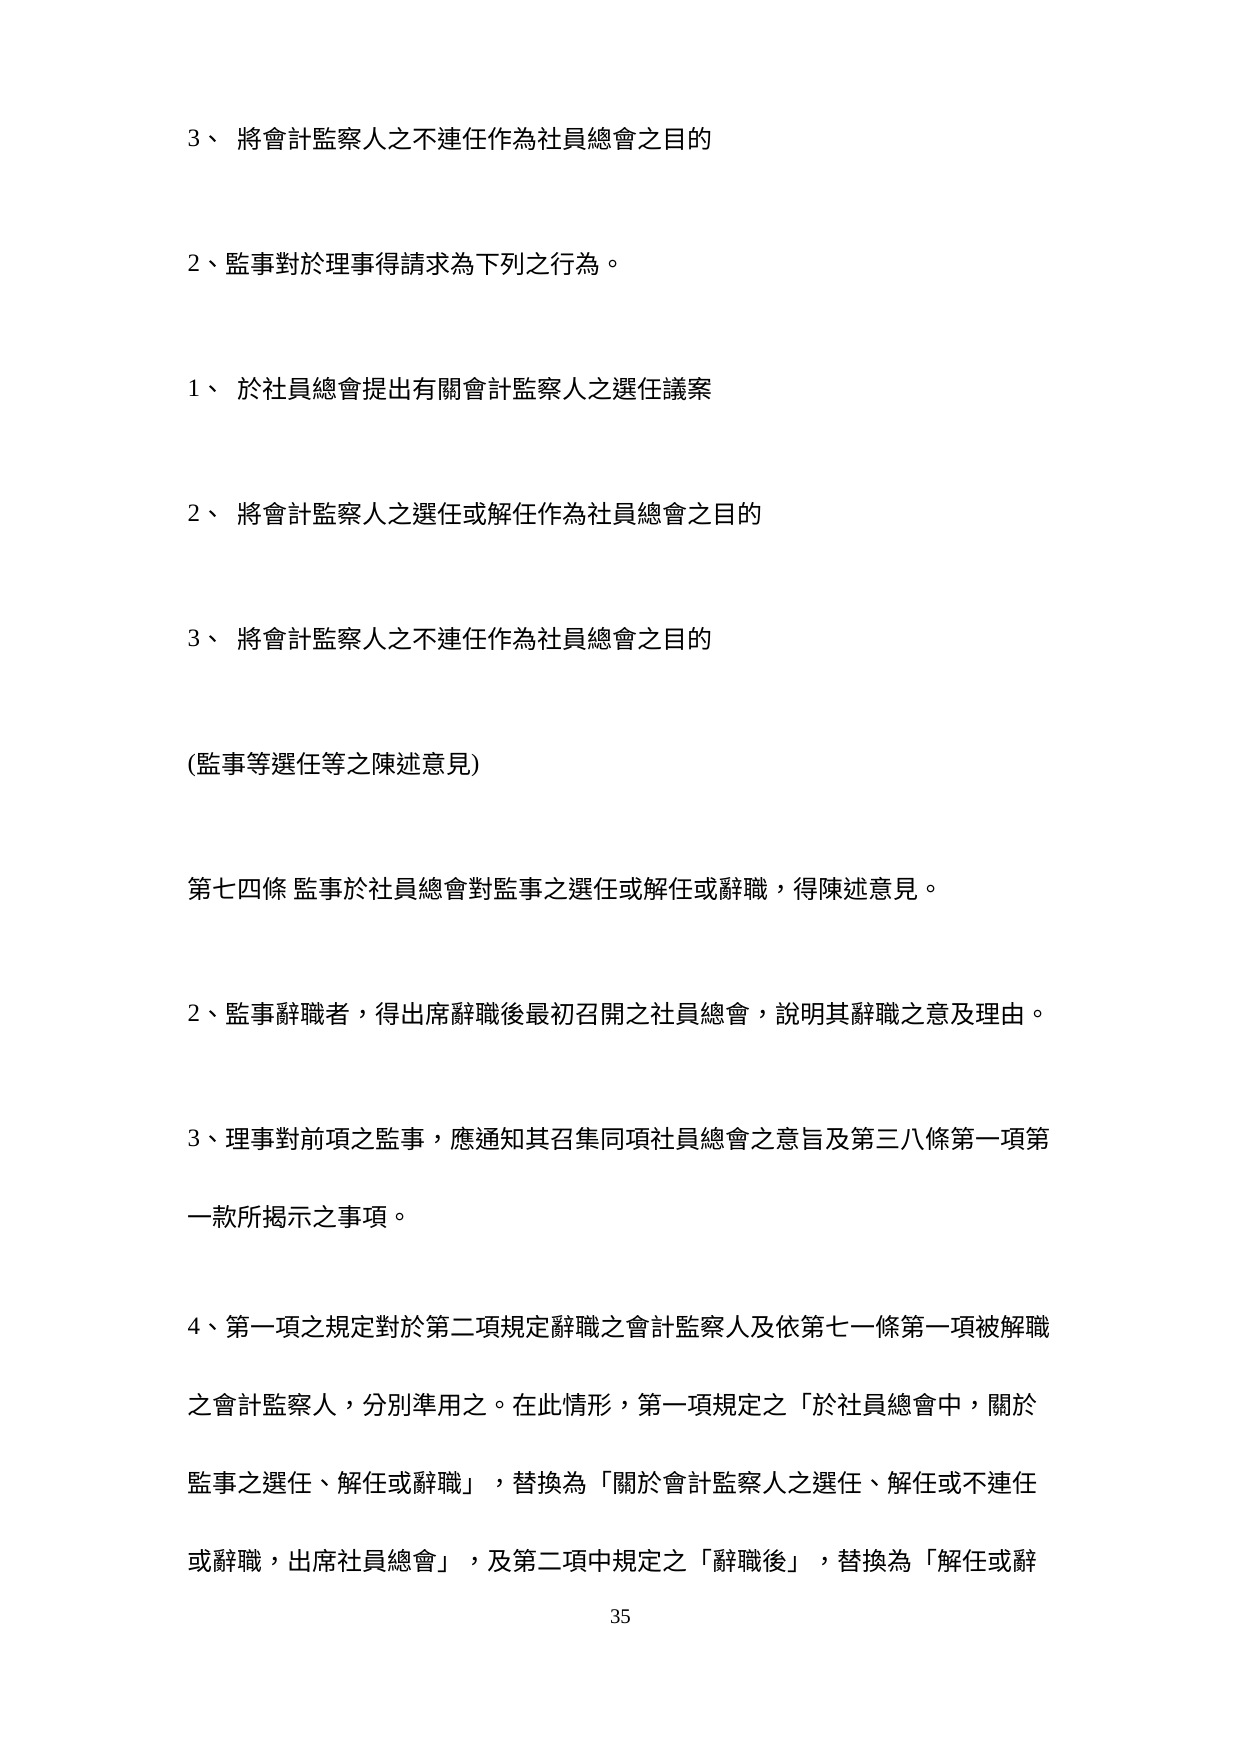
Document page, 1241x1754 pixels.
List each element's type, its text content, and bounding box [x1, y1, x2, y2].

text (監事等選任等之陳述意見) [187, 721, 1053, 784]
text 2、監事對於理事得請求為下列之行為。 [187, 221, 1053, 284]
text 3、理事對前項之監事，應通知其召集同項社員總會之意旨及第三八條第一項第一款所揭示之事項。 [187, 1096, 1053, 1237]
list 於社員總會提出有關會計監察人之選任議案 [187, 346, 1053, 409]
list 將會計監察人之不連任作為社員總會之目的 [187, 596, 1053, 659]
list 將會計監察人之選任或解任作為社員總會之目的 [187, 471, 1053, 534]
list 將會計監察人之不連任作為社員總會之目的 [187, 96, 1053, 159]
text 2、監事辭職者，得出席辭職後最初召開之社員總會，說明其辭職之意及理由。 [187, 971, 1053, 1034]
text 第七四條 監事於社員總會對監事之選任或解任或辭職，得陳述意見。 [187, 846, 1053, 909]
text 4、第一項之規定對於第二項規定辭職之會計監察人及依第七一條第一項被解職之會計監察人，分別準用之。在此情形，第一項規定之「於社員總會中，關於監事之選任、解任或辭職」，替換為「關於會計監察人之選任、解任或不連任或辭職，出席社員總會」，及第二項中規定之「辭職後」，替換為「解任或辭 [187, 1284, 1053, 1581]
